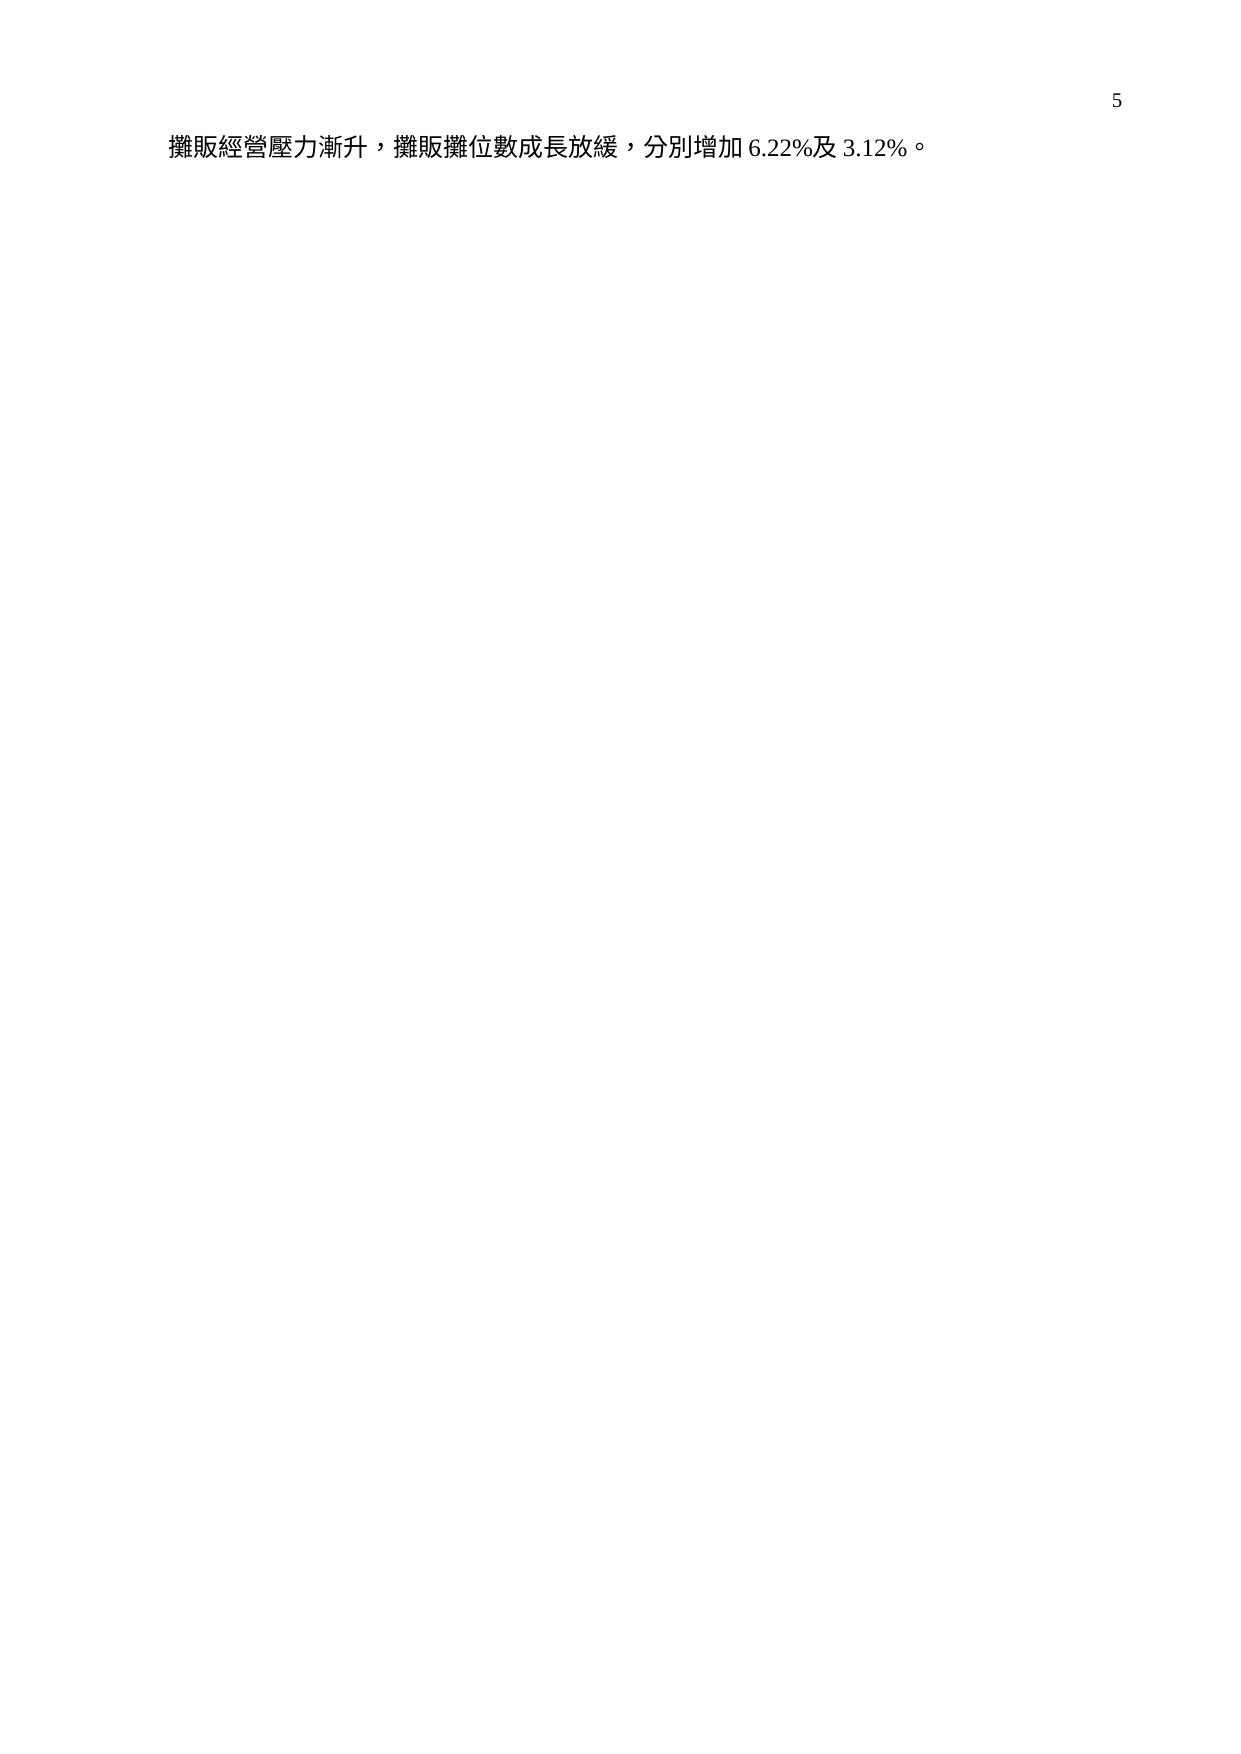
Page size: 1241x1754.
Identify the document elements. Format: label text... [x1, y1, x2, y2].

text 觀察近5次攤販經營概況調查結果，82年經濟成長顯著，帶動工商及服務業場所單位數增加逾2成，國內失業率降至1.45%，惟受新臺幣升值影響，部分原以外銷為主之廠商，漸轉以國內市場為目標，提升攤販商品品質，促進民眾消費意願，帶動攤販攤位數成長近1成；迄90年受全球不景氣影響，國內失業率攀升明顯，92年達4.99%，部分失業者轉職不易，轉向投入進入門檻較低之攤販營生，致5年間攤販攤位數增加逾1成，增幅係近5次調查最高；至97年及102年受金融海嘯及歐債危機影響，景氣復甦遲緩，失業率雖未回復至民國80年代水準，惟因商業通路多元化發展，消費型態轉變，攤販經營壓力漸升，攤販攤位數成長放緩，分別增加6.22%及3.12%。 [168, 127, 1122, 164]
